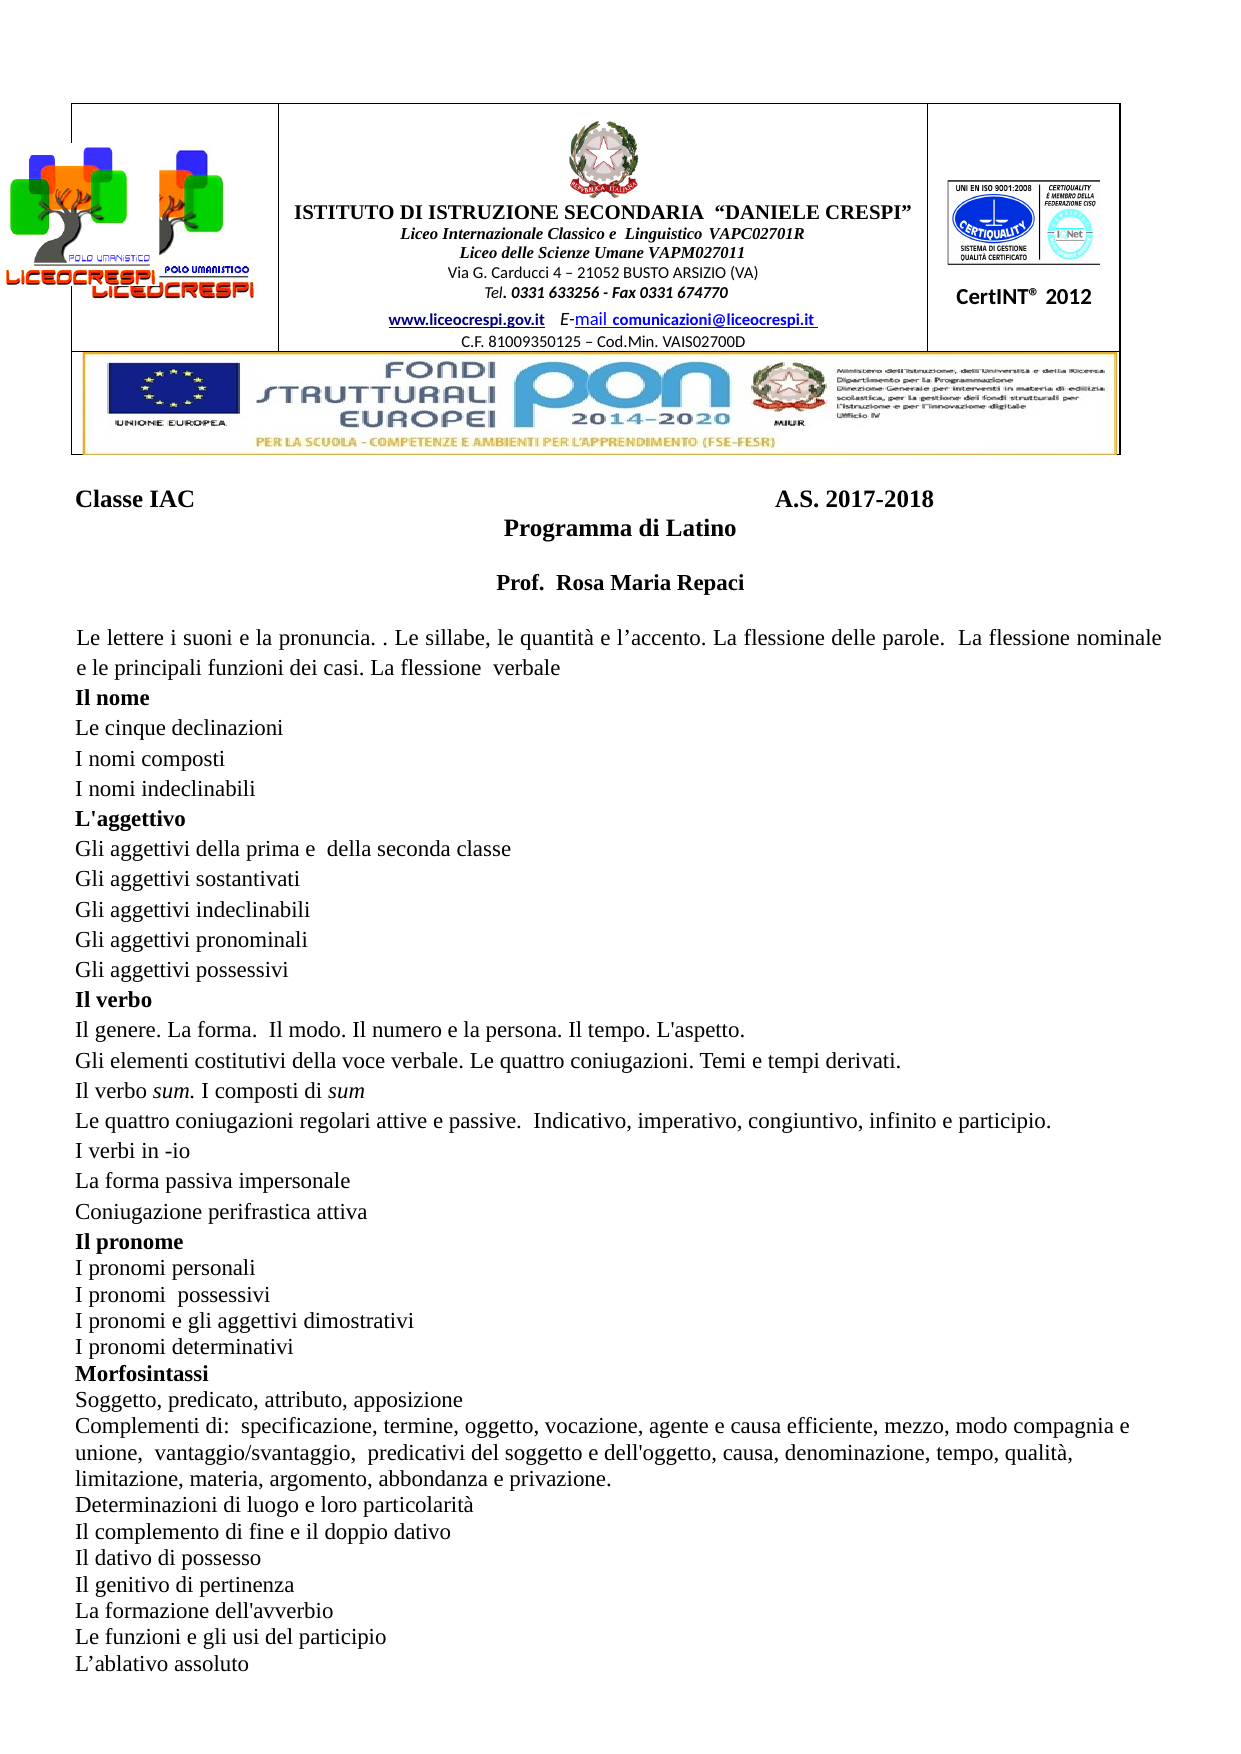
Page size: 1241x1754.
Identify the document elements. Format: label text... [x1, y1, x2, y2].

text I pronomi possessivi [75, 1281, 1165, 1307]
text Il verbo sum. I composti di sum [75, 1077, 1163, 1103]
text Le lettere i suoni e la pronuncia. . Le sillabe, le quantità e l’accento. La flessione delle parole. La flessione nominale e le principali funzioni dei casi. La flessione verbale [76, 624, 1163, 680]
text Prof. Rosa Maria Repaci [75, 569, 1165, 596]
text Le funzioni e gli usi del participio [75, 1623, 1165, 1650]
text Il verbo [75, 986, 1165, 1013]
text Gli aggettivi possessivi [75, 956, 1165, 982]
text Coniugazione perifrastica attiva [75, 1198, 1165, 1224]
text I pronomi e gli aggettivi dimostrativi [75, 1307, 1165, 1333]
text Il genere. La forma. Il modo. Il numero e la persona. Il tempo. L'aspetto. [75, 1017, 1163, 1043]
text La formazione dell'avverbio [75, 1597, 1165, 1623]
text Gli aggettivi della prima e della seconda classe [75, 835, 1165, 862]
table_cell [72, 352, 82, 454]
text L’ablativo assoluto [75, 1650, 1165, 1676]
text Il pronome [75, 1228, 1165, 1254]
text L'aggettivo [75, 805, 1165, 831]
text Soggetto, predicato, attributo, apposizione [75, 1386, 1165, 1412]
text Il nome [75, 684, 1165, 711]
text Programma di Latino [75, 513, 1165, 541]
table_header [72, 104, 278, 351]
text Determinazioni di luogo e loro particolarità [75, 1492, 1165, 1518]
text Morfosintassi [75, 1360, 1165, 1386]
text Gli aggettivi pronominali [75, 926, 1165, 952]
text I pronomi personali [75, 1254, 1165, 1281]
table_header ISTITUTO DI ISTRUZIONE SECONDARIA “DANIELE CRESPI” Liceo Internazionale Classico e Linguistico VAPC02701R Liceo delle Scienze Umane VAPM027011 Via G. Carducci 4 – 21052 BUSTO ARSIZIO (VA) Tel. 0331 633256 - Fax 0331 674770 www.liceocrespi.gov.it E-mail comunicazioni@liceocrespi.it C.F. 81009350125 – Cod.Min. VAIS02700D [279, 104, 927, 351]
text Il complemento di fine e il doppio dativo [75, 1518, 1165, 1544]
text I nomi indeclinabili [75, 775, 1165, 801]
table_header CertINT® 2012 [928, 104, 1119, 351]
text Le quattro coniugazioni regolari attive e passive. Indicativo, imperativo, congiuntivo, infinito e participio. [75, 1107, 1165, 1133]
text I pronomi determinativi [75, 1333, 1165, 1360]
text I verbi in -io [75, 1137, 1165, 1164]
text Complementi di: specificazione, termine, oggetto, vocazione, agente e causa efficiente, mezzo, modo compagnia e unione, vantaggio/svantaggio, predicativi del soggetto e dell'oggetto, causa, denominazione, tempo, qualità, limitazione, materia, argomento, abbondanza e privazione. [75, 1412, 1165, 1492]
text Gli aggettivi sostantivati [75, 866, 1165, 892]
text Gli aggettivi indeclinabili [75, 896, 1165, 922]
text Il genitivo di pertinenza [75, 1571, 1165, 1597]
text La forma passiva impersonale [75, 1168, 1165, 1194]
text Le cinque declinazioni [75, 714, 1165, 741]
text Il dativo di possesso [75, 1544, 1165, 1571]
text Classe IAC A.S. 2017-2018 [75, 484, 1165, 513]
text I nomi composti [75, 745, 1165, 771]
text Gli elementi costitutivi della voce verbale. Le quattro coniugazioni. Temi e tempi derivati. [75, 1047, 1163, 1073]
